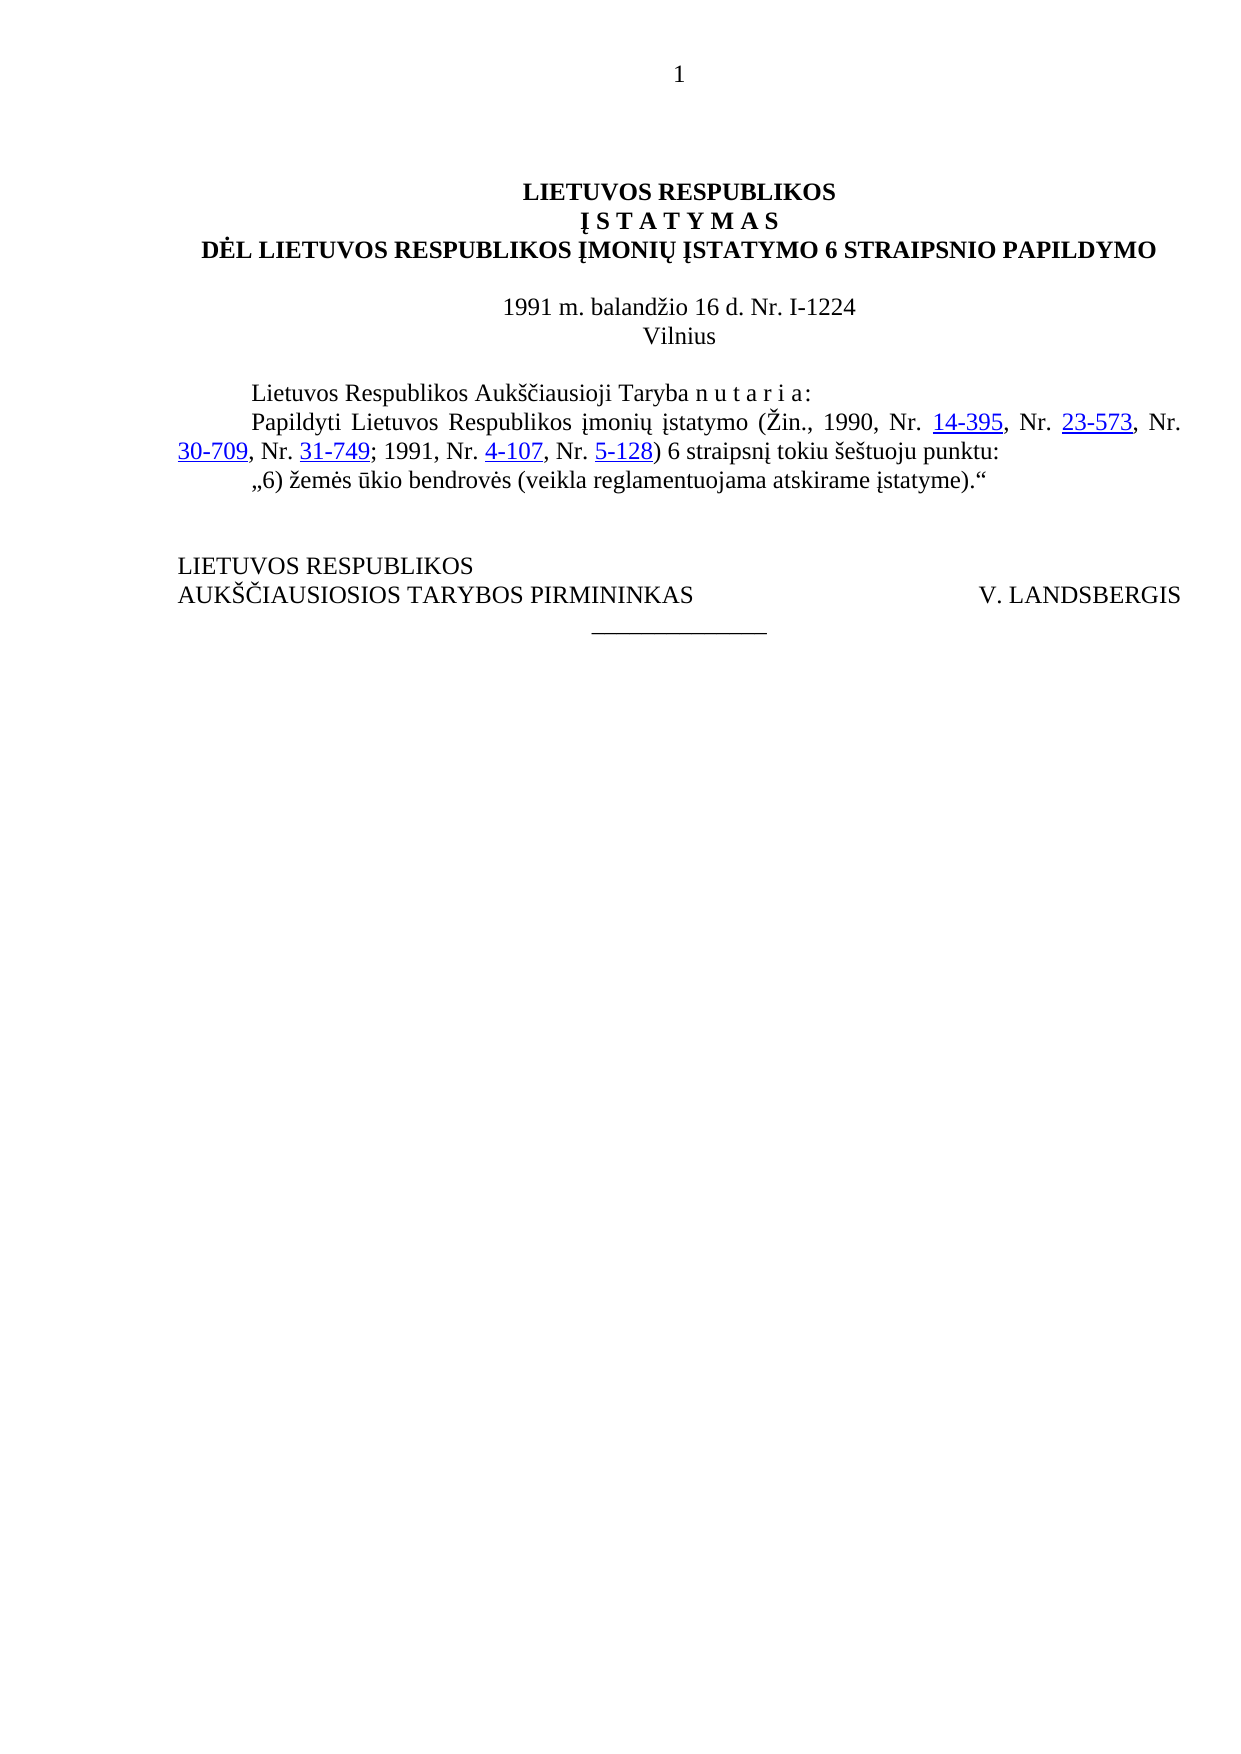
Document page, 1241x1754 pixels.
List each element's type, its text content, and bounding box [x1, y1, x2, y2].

text LIETUVOS RESPUBLIKOS [177, 551, 1181, 580]
text ______________ [177, 608, 1181, 637]
text Į S T A T Y M A S [177, 206, 1181, 235]
text Lietuvos Respublikos Aukščiausioji Taryba nutaria: [177, 378, 1181, 407]
text Papildyti Lietuvos Respublikos įmonių įstatymo (Žin., 1990, Nr. 14-395, Nr. 23-573, Nr. 30-709, Nr. 31-749; 1991, Nr. 4-107, Nr. 5-128) 6 straipsnį tokiu šeštuoju punktu: [177, 407, 1181, 465]
text 1991 m. balandžio 16 d. Nr. I-1224 [177, 292, 1181, 321]
text „6) žemės ūkio bendrovės (veikla reglamentuojama atskirame įstatyme).“ [177, 465, 1181, 493]
text AUKŠČIAUSIOSIOS TARYBOS PIRMININKAS V. LANDSBERGIS [177, 580, 1181, 608]
text LIETUVOS RESPUBLIKOS [177, 177, 1181, 206]
text Vilnius [177, 321, 1181, 350]
text DĖL LIETUVOS RESPUBLIKOS ĮMONIŲ ĮSTATYMO 6 STRAIPSNIO PAPILDYMO [177, 235, 1181, 263]
